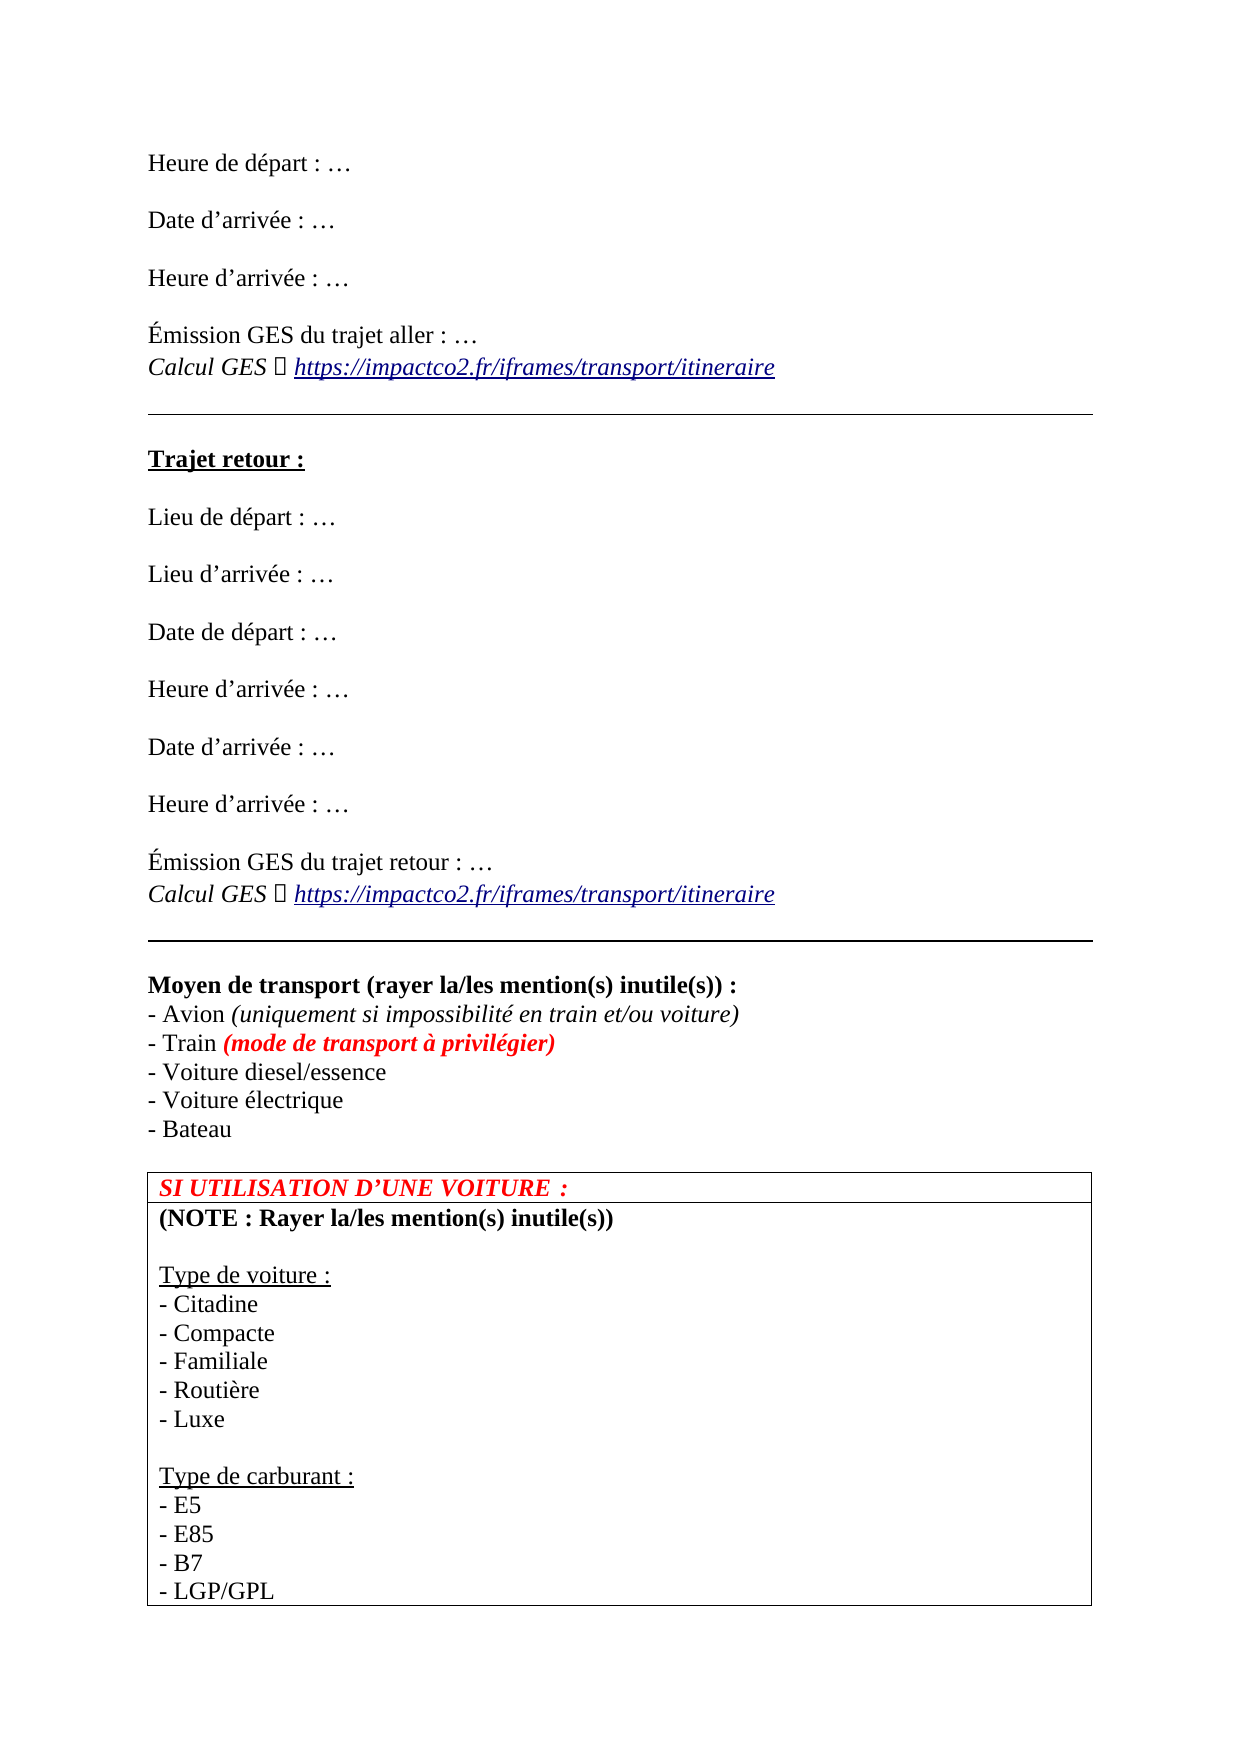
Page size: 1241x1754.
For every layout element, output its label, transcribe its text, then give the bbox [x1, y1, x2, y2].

text Heure d’arrivée : … [148, 789, 1093, 818]
text Émission GES du trajet retour : … [148, 847, 1093, 875]
text Heure de départ : … [148, 148, 1093, 176]
text - Voiture diesel/essence [148, 1057, 1093, 1086]
text Calcul GES  https://impactco2.fr/iframes/transport/itineraire [148, 349, 1093, 383]
text Heure d’arrivée : … [148, 674, 1093, 703]
text Lieu de départ : … [148, 502, 1093, 530]
text Date d’arrivée : … [148, 205, 1093, 234]
text Trajet retour : [148, 444, 1093, 473]
text - Voiture électrique [148, 1086, 1093, 1114]
text Heure d’arrivée : … [148, 263, 1093, 291]
text - Avion (uniquement si impossibilité en train et/ou voiture) [148, 999, 1093, 1028]
text Lieu d’arrivée : … [148, 559, 1093, 588]
text - Train (mode de transport à privilégier) [148, 1028, 1093, 1057]
text Date de départ : … [148, 617, 1093, 645]
text - Bateau [148, 1114, 1093, 1143]
text Calcul GES  https://impactco2.fr/iframes/transport/itineraire [148, 875, 1093, 909]
text Date d’arrivée : … [148, 732, 1093, 760]
table_header SI UTILISATION D’UNE VOITURE : [148, 1173, 1091, 1202]
table_cell (NOTE : Rayer la/les mention(s) inutile(s)) Type de voiture : - Citadine - Compacte - Familiale - Routière - Luxe Type de carburant : - E5 - E85 - B7 - LGP/GPL [148, 1203, 1091, 1605]
text Émission GES du trajet aller : … [148, 320, 1093, 349]
text Moyen de transport (rayer la/les mention(s) inutile(s)) : [148, 971, 1093, 999]
